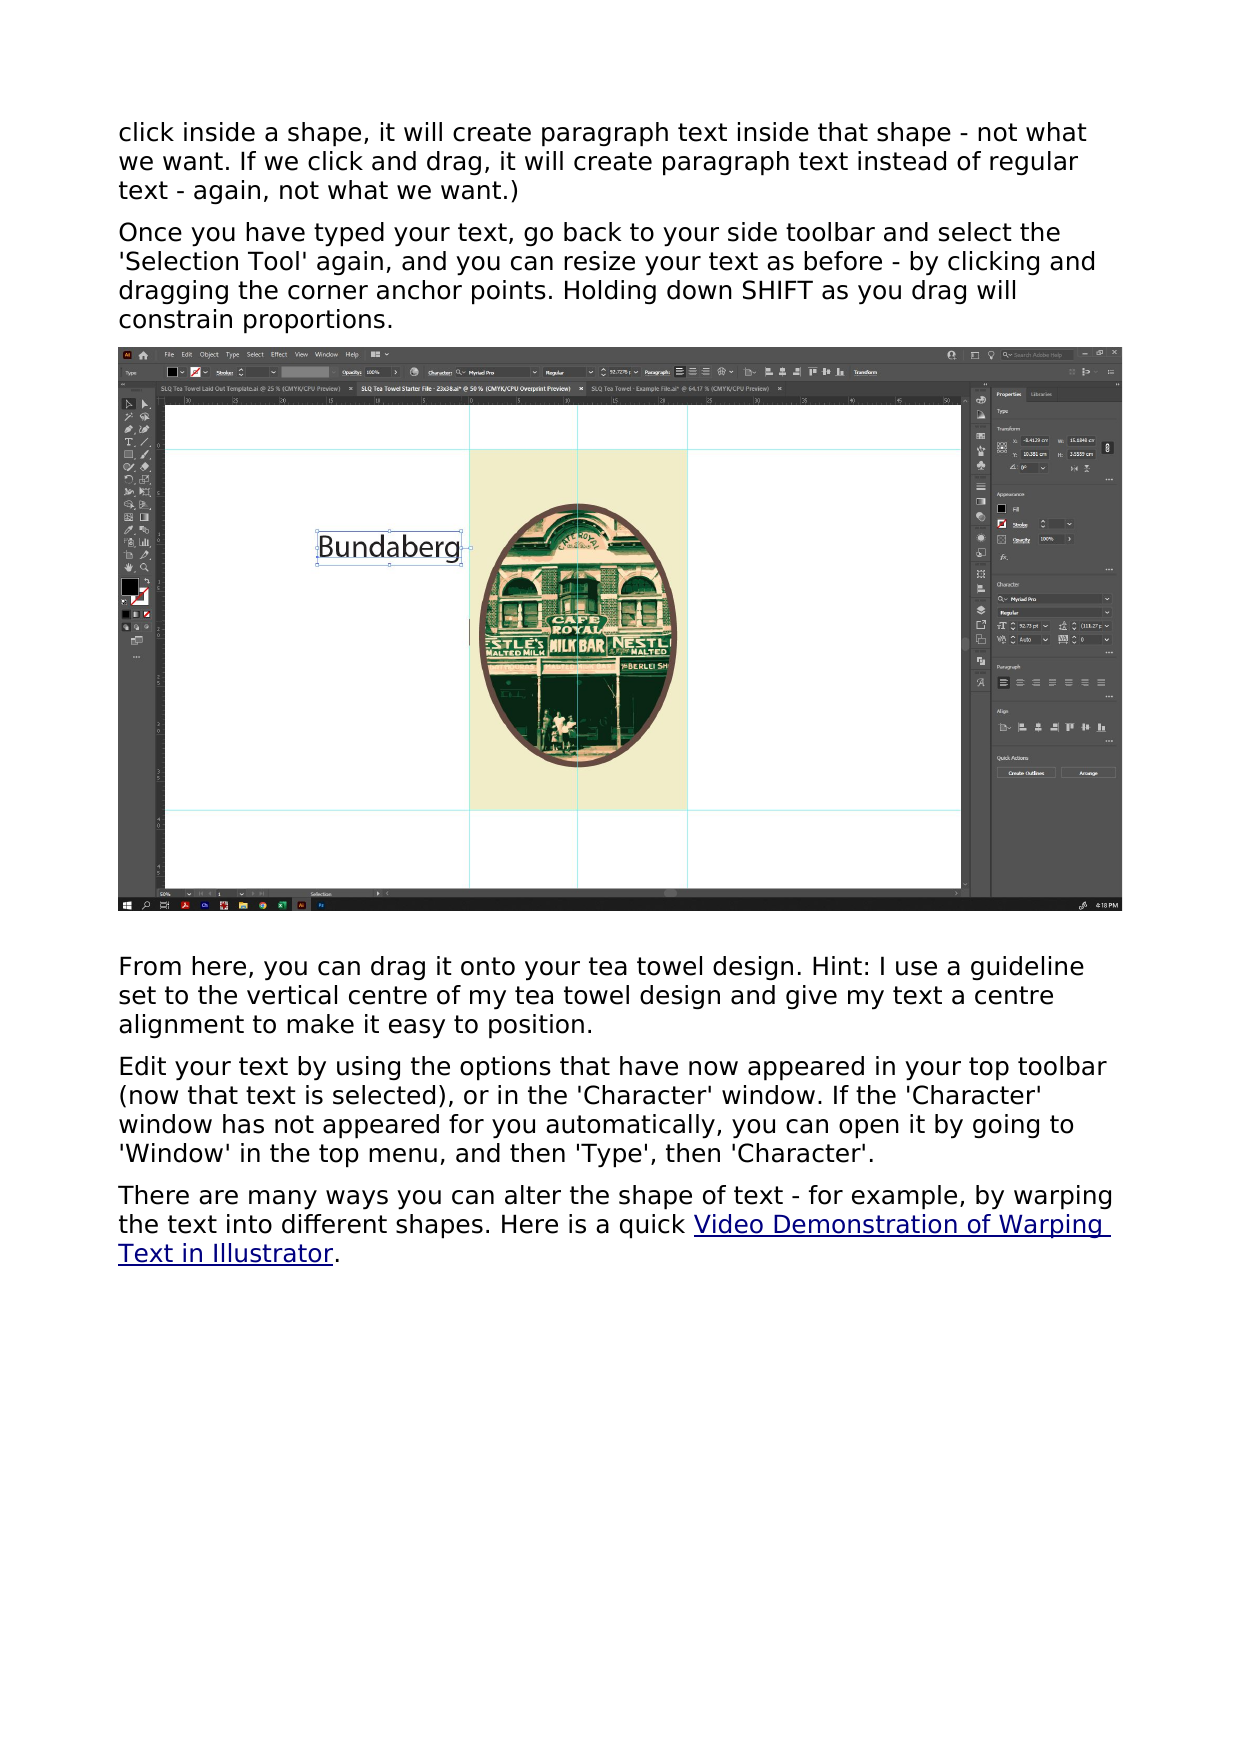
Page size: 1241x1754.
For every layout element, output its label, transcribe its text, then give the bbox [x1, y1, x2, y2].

text Once you have typed your text, go back to your side toolbar and select the 'Selection Tool' again, and you can resize your text as before - by clicking and dragging the corner anchor points. Holding down SHIFT as you drag will constrain proportions. [118, 218, 1122, 335]
text click inside a shape, it will create paragraph text inside that shape - not what we want. If we click and drag, it will create paragraph text instead of regular text - again, not what we want.) [118, 118, 1122, 206]
text From here, you can drag it onto your tea towel design. Hint: I use a guideline set to the vertical centre of my tea towel design and give my text a centre alignment to make it easy to position. [118, 952, 1122, 1039]
picture [118, 347, 1123, 911]
text Edit your text by using the options that have now appeared in your top toolbar (now that text is selected), or in the 'Character' window. If the 'Character' window has not appeared for you automatically, you can open it by going to 'Window' in the top menu, and then 'Type', then 'Character'. [118, 1052, 1122, 1168]
text There are many ways you can alter the shape of text - for example, by warping the text into different shapes. Here is a quick Video Demonstration of Warping Text in Illustrator. [118, 1181, 1122, 1268]
